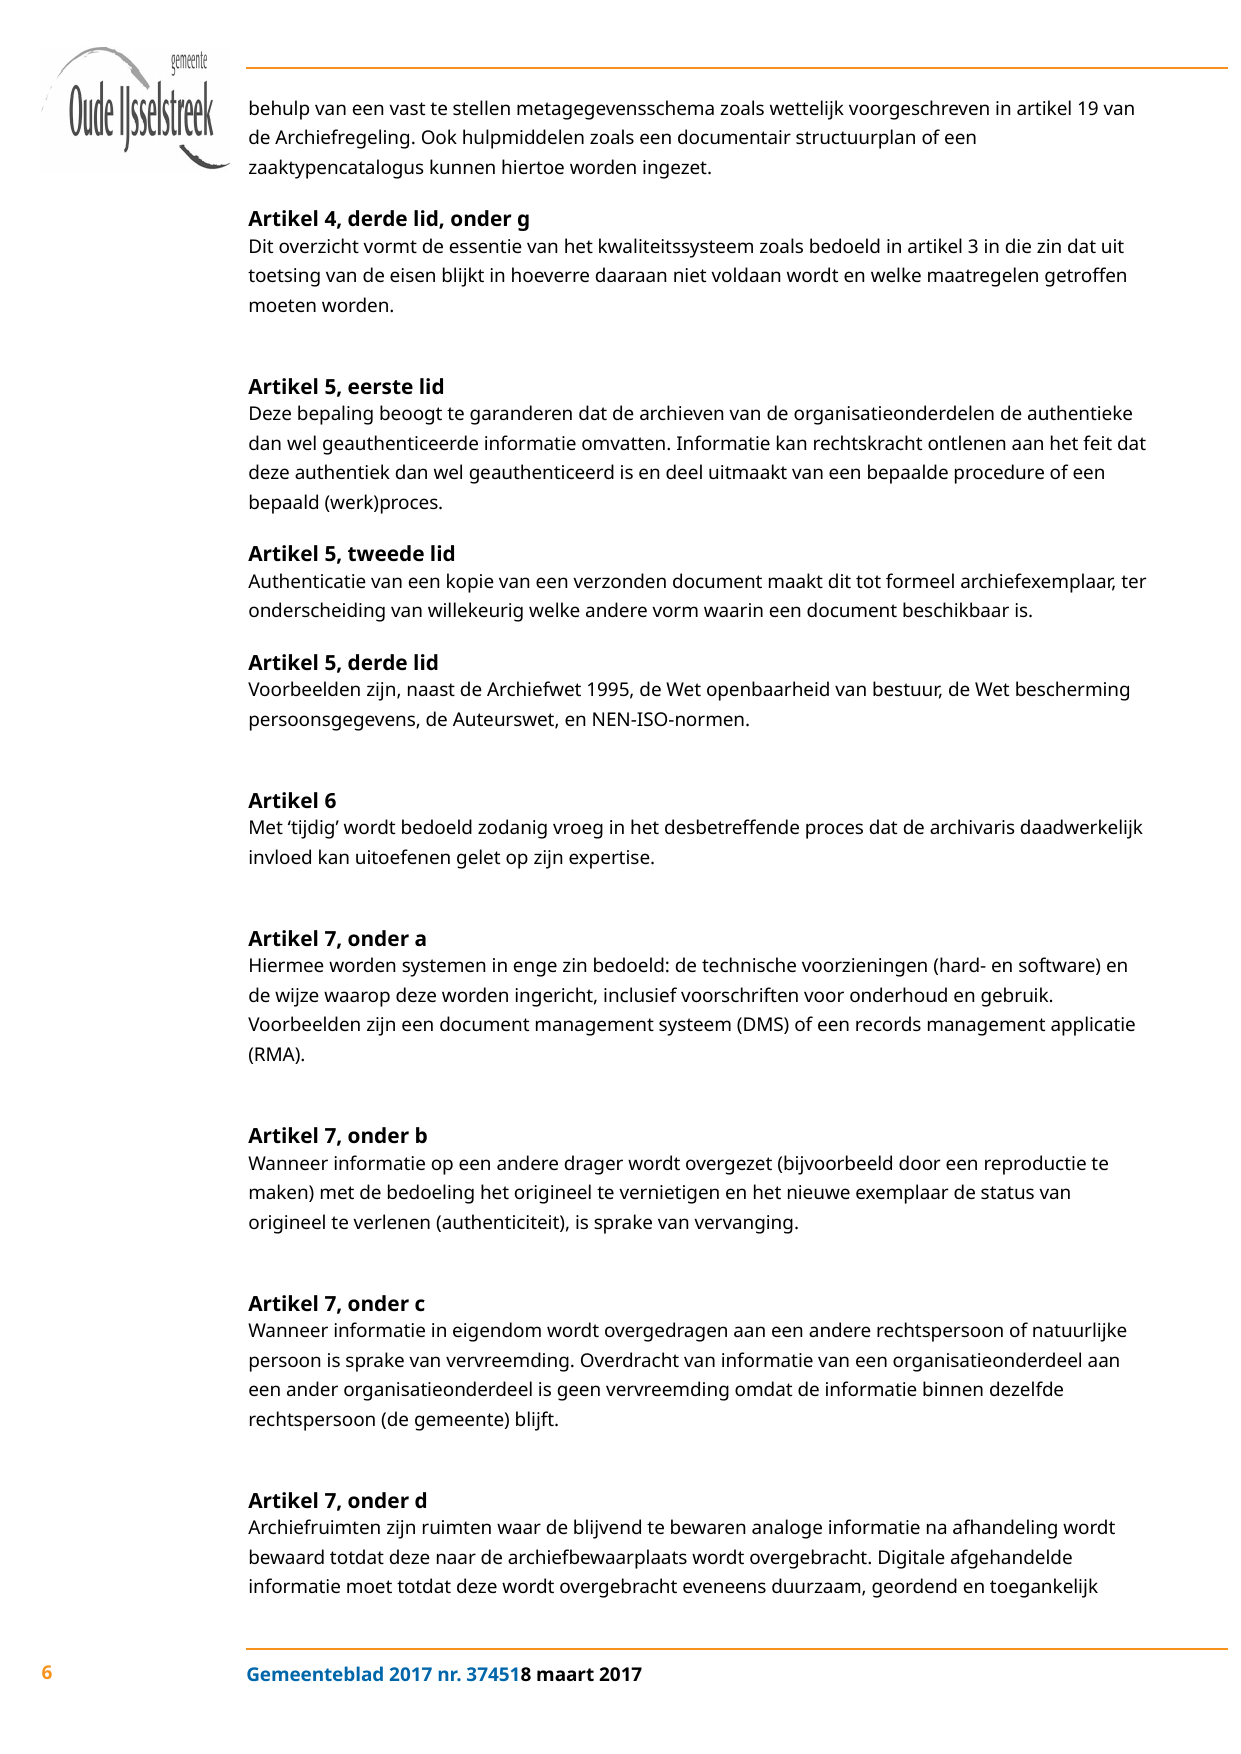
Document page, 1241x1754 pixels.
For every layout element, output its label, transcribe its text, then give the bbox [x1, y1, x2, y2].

text Artikel 5, eerste lid [248, 372, 1152, 400]
picture [41, 47, 231, 172]
text Archiefruimten zijn ruimten waar de blijvend te bewaren analoge informatie na afhandeling wordt bewaard totdat deze naar de archiefbewaarplaats wordt overgebracht. Digitale afgehandelde informatie moet totdat deze wordt overgebracht eveneens duurzaam, geordend en toegankelijk [248, 1514, 1152, 1599]
text Artikel 5, tweede lid [248, 539, 1152, 568]
text Voorbeelden zijn, naast de Archiefwet 1995, de Wet openbaarheid van bestuur, de Wet bescherming persoonsgegevens, de Auteurswet, en NEN-ISO-normen. [248, 676, 1152, 732]
text Artikel 7, onder a [248, 924, 1152, 952]
text Deze bepaling beoogt te garanderen dat de archieven van de organisatieonderdelen de authentieke dan wel geauthenticeerde informatie omvatten. Informatie kan rechtskracht ontlenen aan het feit dat deze authentiek dan wel geauthenticeerd is en deel uitmaakt van een bepaalde procedure of een bepaald (werk)proces. [248, 400, 1152, 515]
text Met ‘tijdig’ wordt bedoeld zodanig vroeg in het desbetreffende proces dat de archivaris daadwerkelijk invloed kan uitoefenen gelet op zijn expertise. [248, 814, 1152, 870]
text Artikel 5, derde lid [248, 648, 1152, 676]
text Authenticatie van een kopie van een verzonden document maakt dit tot formeel archiefexemplaar, ter onderscheiding van willekeurig welke andere vorm waarin een document beschikbaar is. [248, 568, 1152, 623]
text Dit overzicht vormt de essentie van het kwaliteitssysteem zoals bedoeld in artikel 3 in die zin dat uit toetsing van de eisen blijkt in hoeverre daaraan niet voldaan wordt en welke maatregelen getroffen moeten worden. [248, 233, 1152, 318]
text Artikel 4, derde lid, onder g [248, 204, 1152, 233]
text Wanneer informatie in eigendom wordt overgedragen aan een andere rechtspersoon of natuurlijke persoon is sprake van vervreemding. Overdracht van informatie van een organisatieonderdeel aan een ander organisatieonderdeel is geen vervreemding omdat de informatie binnen dezelfde rechtspersoon (de gemeente) blijft. [248, 1317, 1152, 1432]
text Artikel 7, onder c [248, 1289, 1152, 1317]
text Wanneer informatie op een andere drager wordt overgezet (bijvoorbeeld door een reproductie te maken) met de bedoeling het origineel te vernietigen en het nieuwe exemplaar de status van origineel te verlenen (authenticiteit), is sprake van vervanging. [248, 1150, 1152, 1234]
text Artikel 6 [248, 786, 1152, 814]
text Hiermee worden systemen in enge zin bedoeld: de technische voorzieningen (hard- en software) en de wijze waarop deze worden ingericht, inclusief voorschriften voor onderhoud en gebruik. Voorbeelden zijn een document management systeem (DMS) of een records management applicatie (RMA). [248, 952, 1152, 1067]
text behulp van een vast te stellen metagegevensschema zoals wettelijk voorgeschreven in artikel 19 van de Archiefregeling. Ook hulpmiddelen zoals een documentair structuurplan of een zaaktypencatalogus kunnen hiertoe worden ingezet. [248, 95, 1152, 180]
text Artikel 7, onder d [248, 1486, 1152, 1514]
text Artikel 7, onder b [248, 1121, 1152, 1150]
